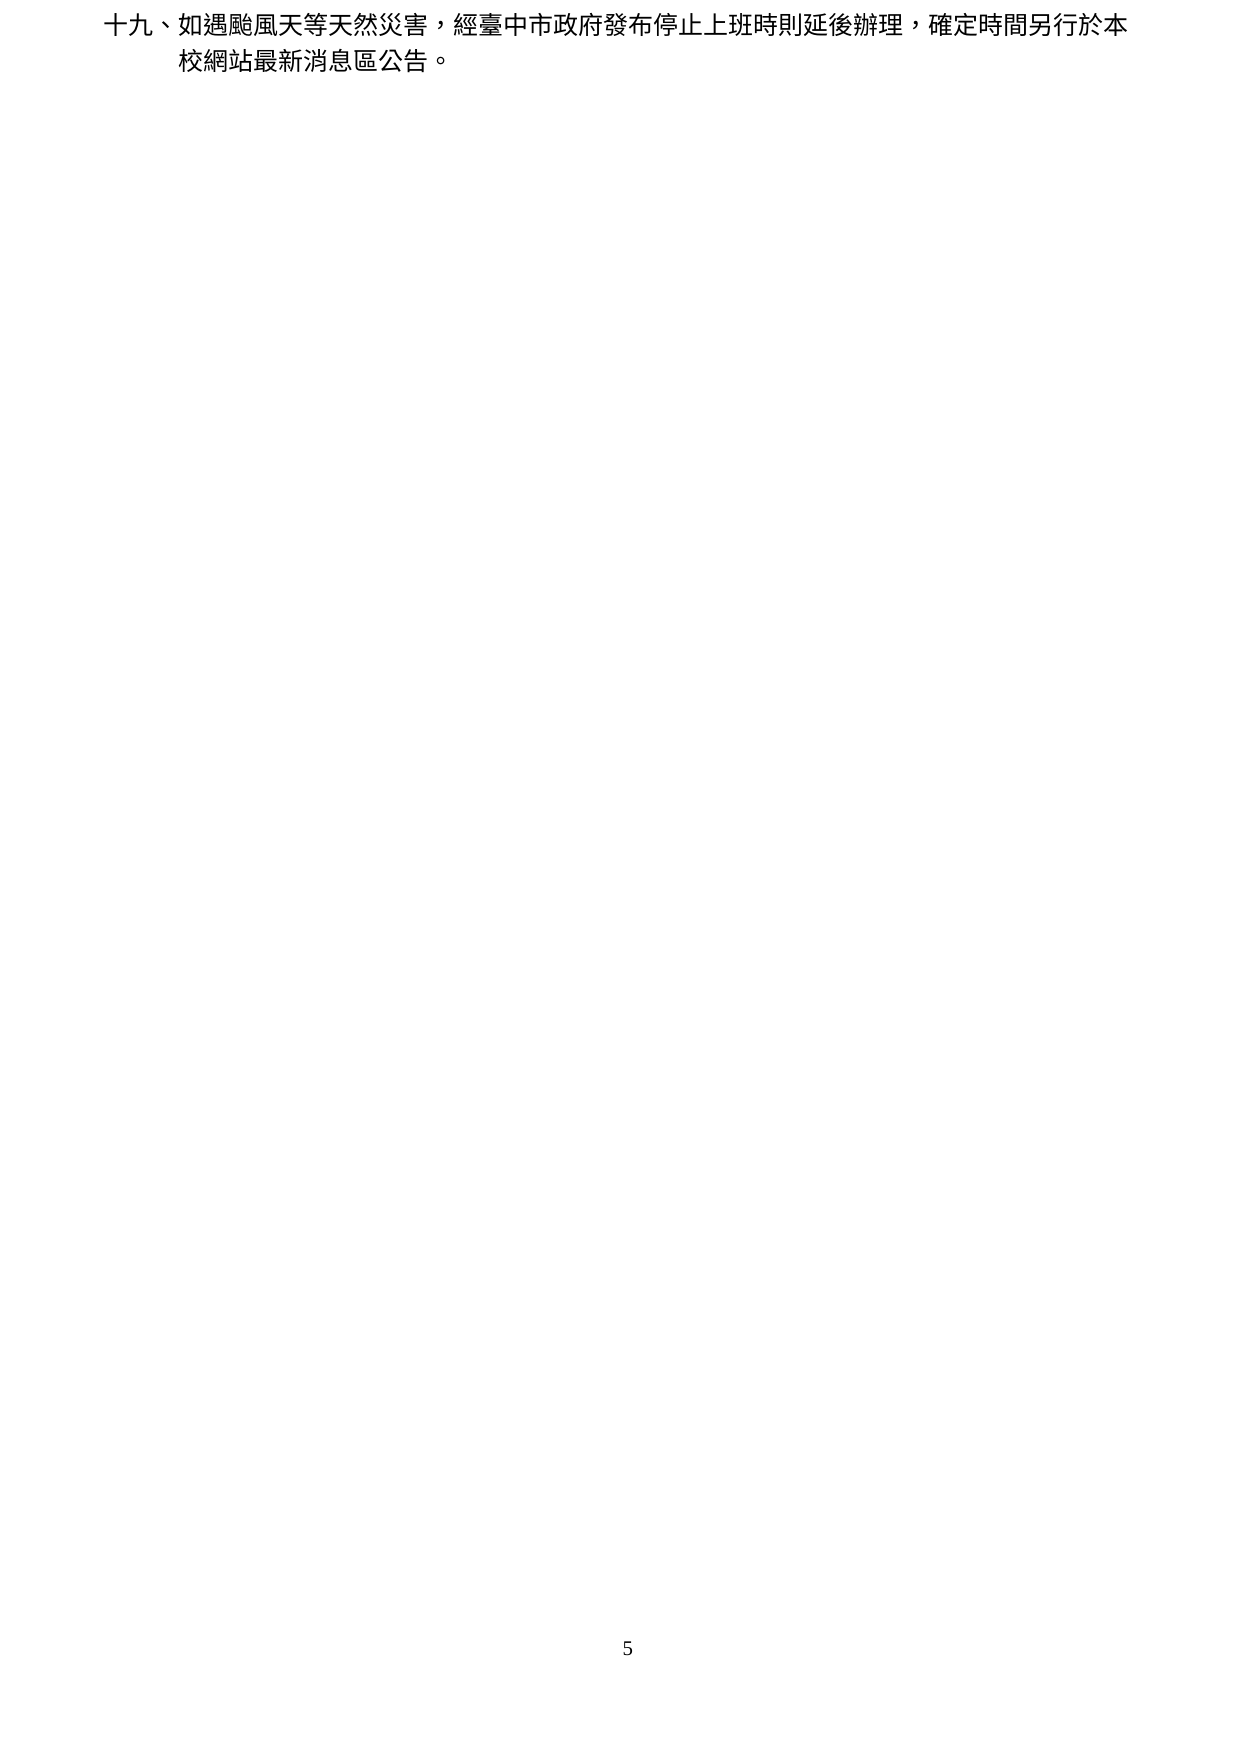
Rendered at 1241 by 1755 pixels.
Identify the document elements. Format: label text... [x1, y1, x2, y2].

text 十九、如遇颱風天等天然災害，經臺中市政府發布停止上班時則延後辦理，確定時間另行於本校網站最新消息區公告。 [103, 6, 1152, 78]
